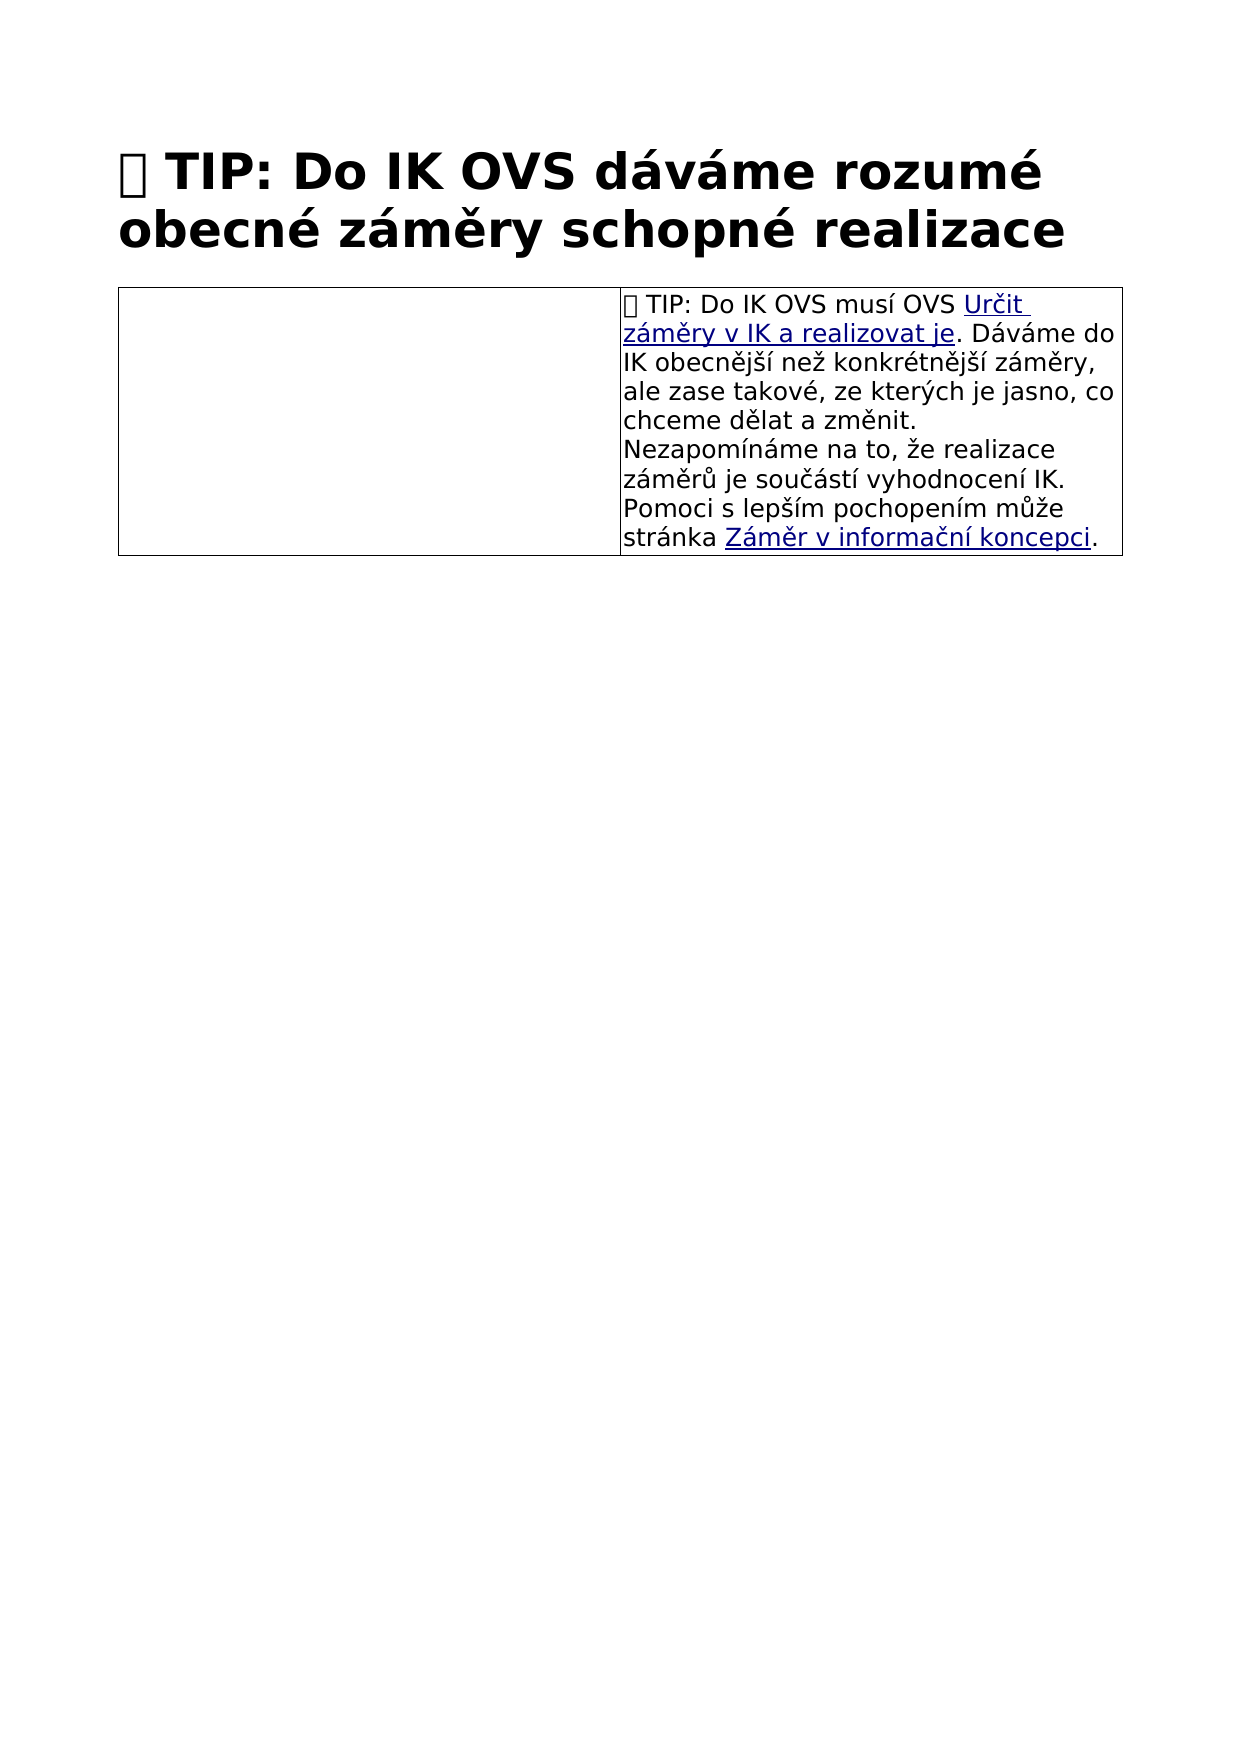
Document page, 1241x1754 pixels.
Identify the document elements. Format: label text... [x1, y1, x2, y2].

subtitle 💡 TIP: Do IK OVS dáváme rozumé obecné záměry schopné realizace [118, 143, 1122, 259]
table_header [119, 288, 620, 555]
table_header 💡 TIP: Do IK OVS musí OVS Určit záměry v IK a realizovat je. Dáváme do IK obecnější než konkrétnější záměry, ale zase takové, ze kterých je jasno, co chceme dělat a změnit. Nezapomínáme na to, že realizace záměrů je součástí vyhodnocení IK. Pomoci s lepším pochopením může stránka Záměr v informační koncepci. [621, 288, 1122, 555]
